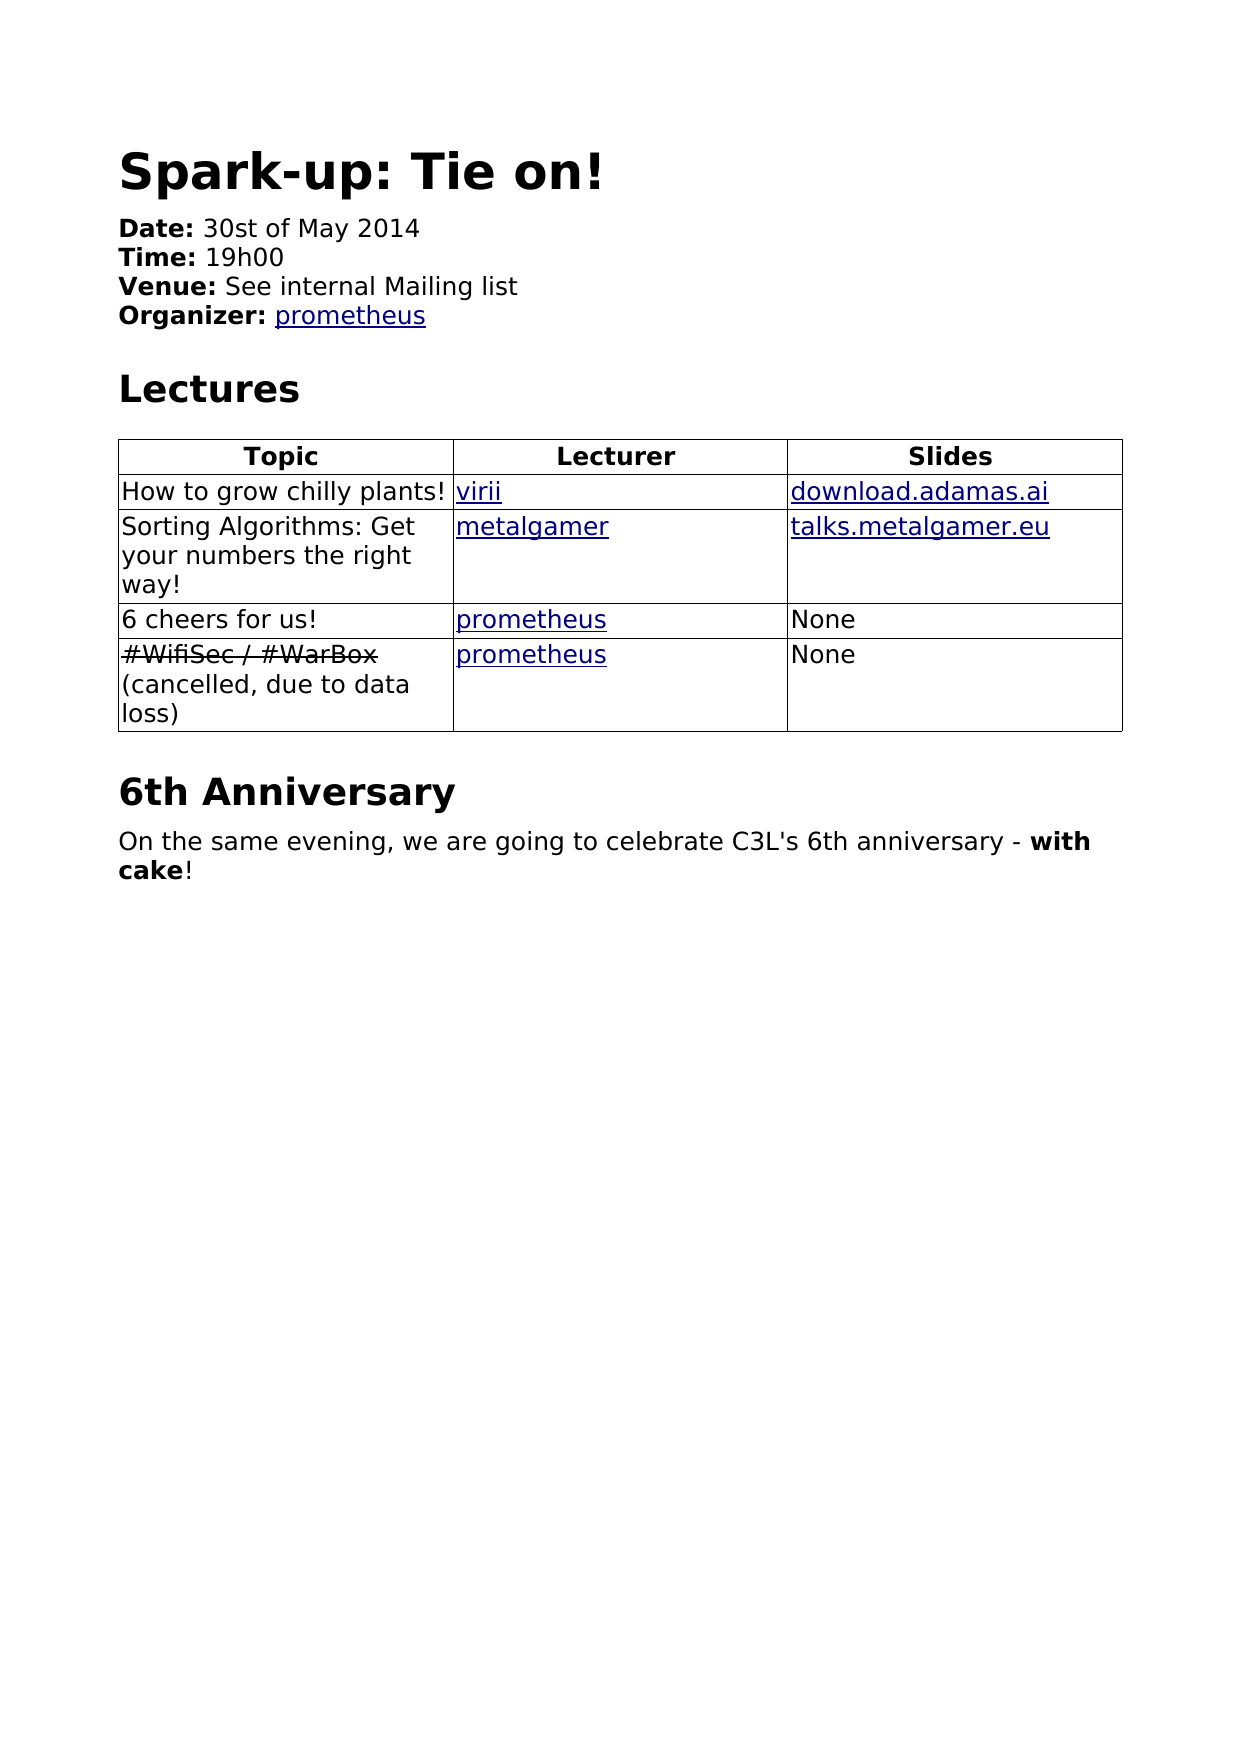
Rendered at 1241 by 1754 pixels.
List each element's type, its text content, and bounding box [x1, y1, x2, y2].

table_header Slides [788, 440, 1122, 474]
table_cell prometheus [454, 604, 787, 638]
table_cell talks.metalgamer.eu [788, 510, 1122, 603]
subtitle Spark-up: Tie on! [118, 143, 1122, 201]
table_header Topic [119, 440, 453, 474]
table_cell None [788, 604, 1122, 638]
text On the same evening, we are going to celebrate C3L's 6th anniversary - with cake! [118, 827, 1122, 886]
table_cell metalgamer [454, 510, 787, 603]
table_cell 6 cheers for us! [119, 604, 453, 638]
text Date: 30st of May 2014 Time: 19h00 Venue: See internal Mailing list Organizer: prometheus [118, 214, 1122, 331]
subtitle Lectures [118, 368, 1122, 412]
table_cell download.adamas.ai [788, 475, 1122, 509]
table_cell prometheus [454, 639, 787, 731]
table_cell #WifiSec / #WarBox (cancelled, due to data loss) [119, 639, 453, 731]
table_cell None [788, 639, 1122, 731]
subtitle 6th Anniversary [118, 771, 1122, 815]
table_cell virii [454, 475, 787, 509]
table_cell How to grow chilly plants! [119, 475, 453, 509]
table_header Lecturer [454, 440, 787, 474]
table_cell Sorting Algorithms: Get your numbers the right way! [119, 510, 453, 603]
